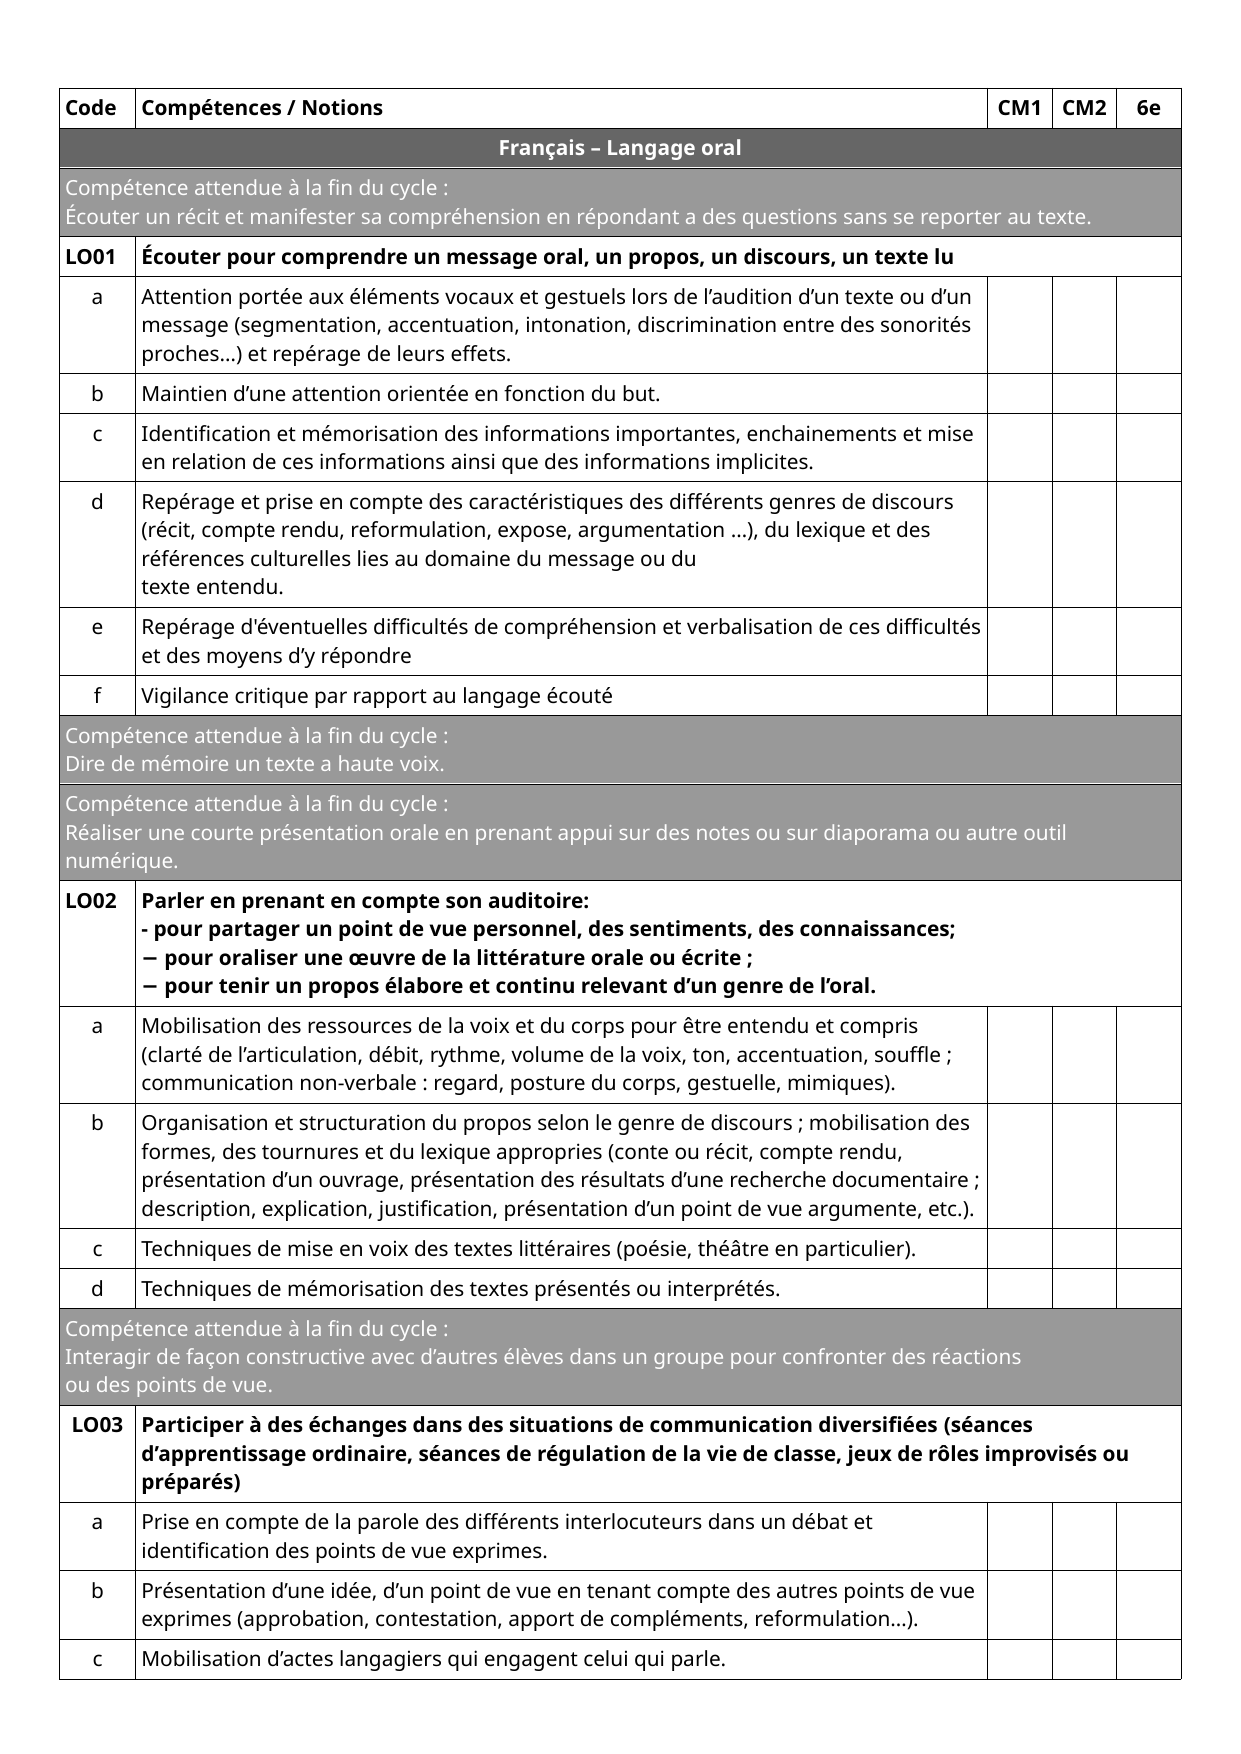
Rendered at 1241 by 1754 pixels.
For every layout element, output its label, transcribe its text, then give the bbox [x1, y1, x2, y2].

table_cell [1053, 676, 1116, 715]
table_cell Maintien d’une attention orientée en fonction du but. [136, 374, 987, 413]
table_header Code [60, 89, 135, 127]
table_cell Attention portée aux éléments vocaux et gestuels lors de l’audition d’un texte ou d’un message (segmentation, accentuation, intonation, discrimination entre des sonorités proches…) et repérage de leurs effets. [136, 277, 987, 373]
table_cell [1053, 374, 1116, 413]
table_cell [988, 608, 1052, 675]
table_cell Compétence attendue à la fin du cycle : Écouter un récit et manifester sa compréhension en répondant a des questions sans se reporter au texte. [60, 169, 1181, 236]
table_cell a [60, 1007, 135, 1102]
table_cell c [60, 1640, 135, 1678]
table_cell [1053, 482, 1116, 607]
table_cell Compétence attendue à la fin du cycle : Réaliser une courte présentation orale en prenant appui sur des notes ou sur diaporama ou autre outil numérique. [60, 785, 1181, 880]
table_cell [988, 414, 1052, 481]
table_cell [1053, 1269, 1116, 1308]
table_header Compétences / Notions [136, 89, 987, 127]
table_cell Participer à des échanges dans des situations de communication diversifiées (séances d’apprentissage ordinaire, séances de régulation de la vie de classe, jeux de rôles improvisés ou préparés) [136, 1406, 1181, 1502]
table_cell [988, 1104, 1052, 1228]
table_cell d [60, 1269, 135, 1308]
table_cell b [60, 1104, 135, 1228]
table_cell [1053, 608, 1116, 675]
table_cell Compétence attendue à la fin du cycle : Interagir de façon constructive avec d’autres élèves dans un groupe pour confronter des réactions ou des points de vue. [60, 1309, 1181, 1405]
table_cell [988, 277, 1052, 373]
table_cell [1117, 374, 1181, 413]
table_cell [988, 482, 1052, 607]
table_cell [1117, 414, 1181, 481]
table_cell [1117, 277, 1181, 373]
table_cell Techniques de mémorisation des textes présentés ou interprétés. [136, 1269, 987, 1308]
table_cell Français – Langage oral [60, 129, 1181, 167]
table_cell [1053, 1104, 1116, 1228]
table_cell Repérage d'éventuelles difficultés de compréhension et verbalisation de ces difficultés et des moyens d’y répondre [136, 608, 987, 675]
table_cell b [60, 1571, 135, 1638]
table_cell d [60, 482, 135, 607]
table_cell [1117, 1229, 1181, 1268]
table_cell [988, 1269, 1052, 1308]
table_cell [1117, 676, 1181, 715]
table_cell Parler en prenant en compte son auditoire: - pour partager un point de vue personnel, des sentiments, des connaissances; − pour oraliser une œuvre de la littérature orale ou écrite ; − pour tenir un propos élabore et continu relevant d’un genre de l’oral. [136, 881, 1181, 1006]
table_cell c [60, 414, 135, 481]
table_cell LO03 [60, 1406, 135, 1502]
table_cell Écouter pour comprendre un message oral, un propos, un discours, un texte lu [136, 237, 1181, 276]
table_cell [1117, 1007, 1181, 1102]
table_cell e [60, 608, 135, 675]
table_cell [988, 1640, 1052, 1678]
table_cell [1053, 1229, 1116, 1268]
table_header 6e [1117, 89, 1181, 127]
table_cell Mobilisation d’actes langagiers qui engagent celui qui parle. [136, 1640, 987, 1678]
table_cell LO02 [60, 881, 135, 1006]
table_cell [1117, 1104, 1181, 1228]
table_cell Repérage et prise en compte des caractéristiques des différents genres de discours (récit, compte rendu, reformulation, expose, argumentation …), du lexique et des références culturelles lies au domaine du message ou du texte entendu. [136, 482, 987, 607]
table_cell Mobilisation des ressources de la voix et du corps pour être entendu et compris (clarté de l’articulation, débit, rythme, volume de la voix, ton, accentuation, souffle ; communication non-verbale : regard, posture du corps, gestuelle, mimiques). [136, 1007, 987, 1102]
table_cell [988, 374, 1052, 413]
table_cell Présentation d’une idée, d’un point de vue en tenant compte des autres points de vue exprimes (approbation, contestation, apport de compléments, reformulation…). [136, 1571, 987, 1638]
table_cell a [60, 277, 135, 373]
table_cell [1117, 1640, 1181, 1678]
table_cell [1053, 1640, 1116, 1678]
table_cell [988, 676, 1052, 715]
table_header CM1 [988, 89, 1052, 127]
table_cell LO01 [60, 237, 135, 276]
table_cell c [60, 1229, 135, 1268]
table_cell Organisation et structuration du propos selon le genre de discours ; mobilisation des formes, des tournures et du lexique appropries (conte ou récit, compte rendu, présentation d’un ouvrage, présentation des résultats d’une recherche documentaire ; description, explication, justification, présentation d’un point de vue argumente, etc.). [136, 1104, 987, 1228]
table_cell Techniques de mise en voix des textes littéraires (poésie, théâtre en particulier). [136, 1229, 987, 1268]
table_cell [988, 1229, 1052, 1268]
table_cell f [60, 676, 135, 715]
table_cell [1053, 1007, 1116, 1102]
table_cell Prise en compte de la parole des différents interlocuteurs dans un débat et identification des points de vue exprimes. [136, 1503, 987, 1570]
table_cell [988, 1007, 1052, 1102]
table_cell [1117, 1269, 1181, 1308]
table_cell Vigilance critique par rapport au langage écouté [136, 676, 987, 715]
table_cell [1053, 1503, 1116, 1570]
table_cell Identification et mémorisation des informations importantes, enchainements et mise en relation de ces informations ainsi que des informations implicites. [136, 414, 987, 481]
table_cell [1053, 1571, 1116, 1638]
table_cell [1117, 1571, 1181, 1638]
table_cell a [60, 1503, 135, 1570]
table_cell [988, 1571, 1052, 1638]
table_header CM2 [1053, 89, 1116, 127]
table_cell Compétence attendue à la fin du cycle : Dire de mémoire un texte a haute voix. [60, 716, 1181, 783]
table_cell [1117, 1503, 1181, 1570]
table_cell [1117, 482, 1181, 607]
table_cell [1053, 277, 1116, 373]
table_cell [1053, 414, 1116, 481]
table_cell b [60, 374, 135, 413]
table_cell [988, 1503, 1052, 1570]
table_cell [1117, 608, 1181, 675]
